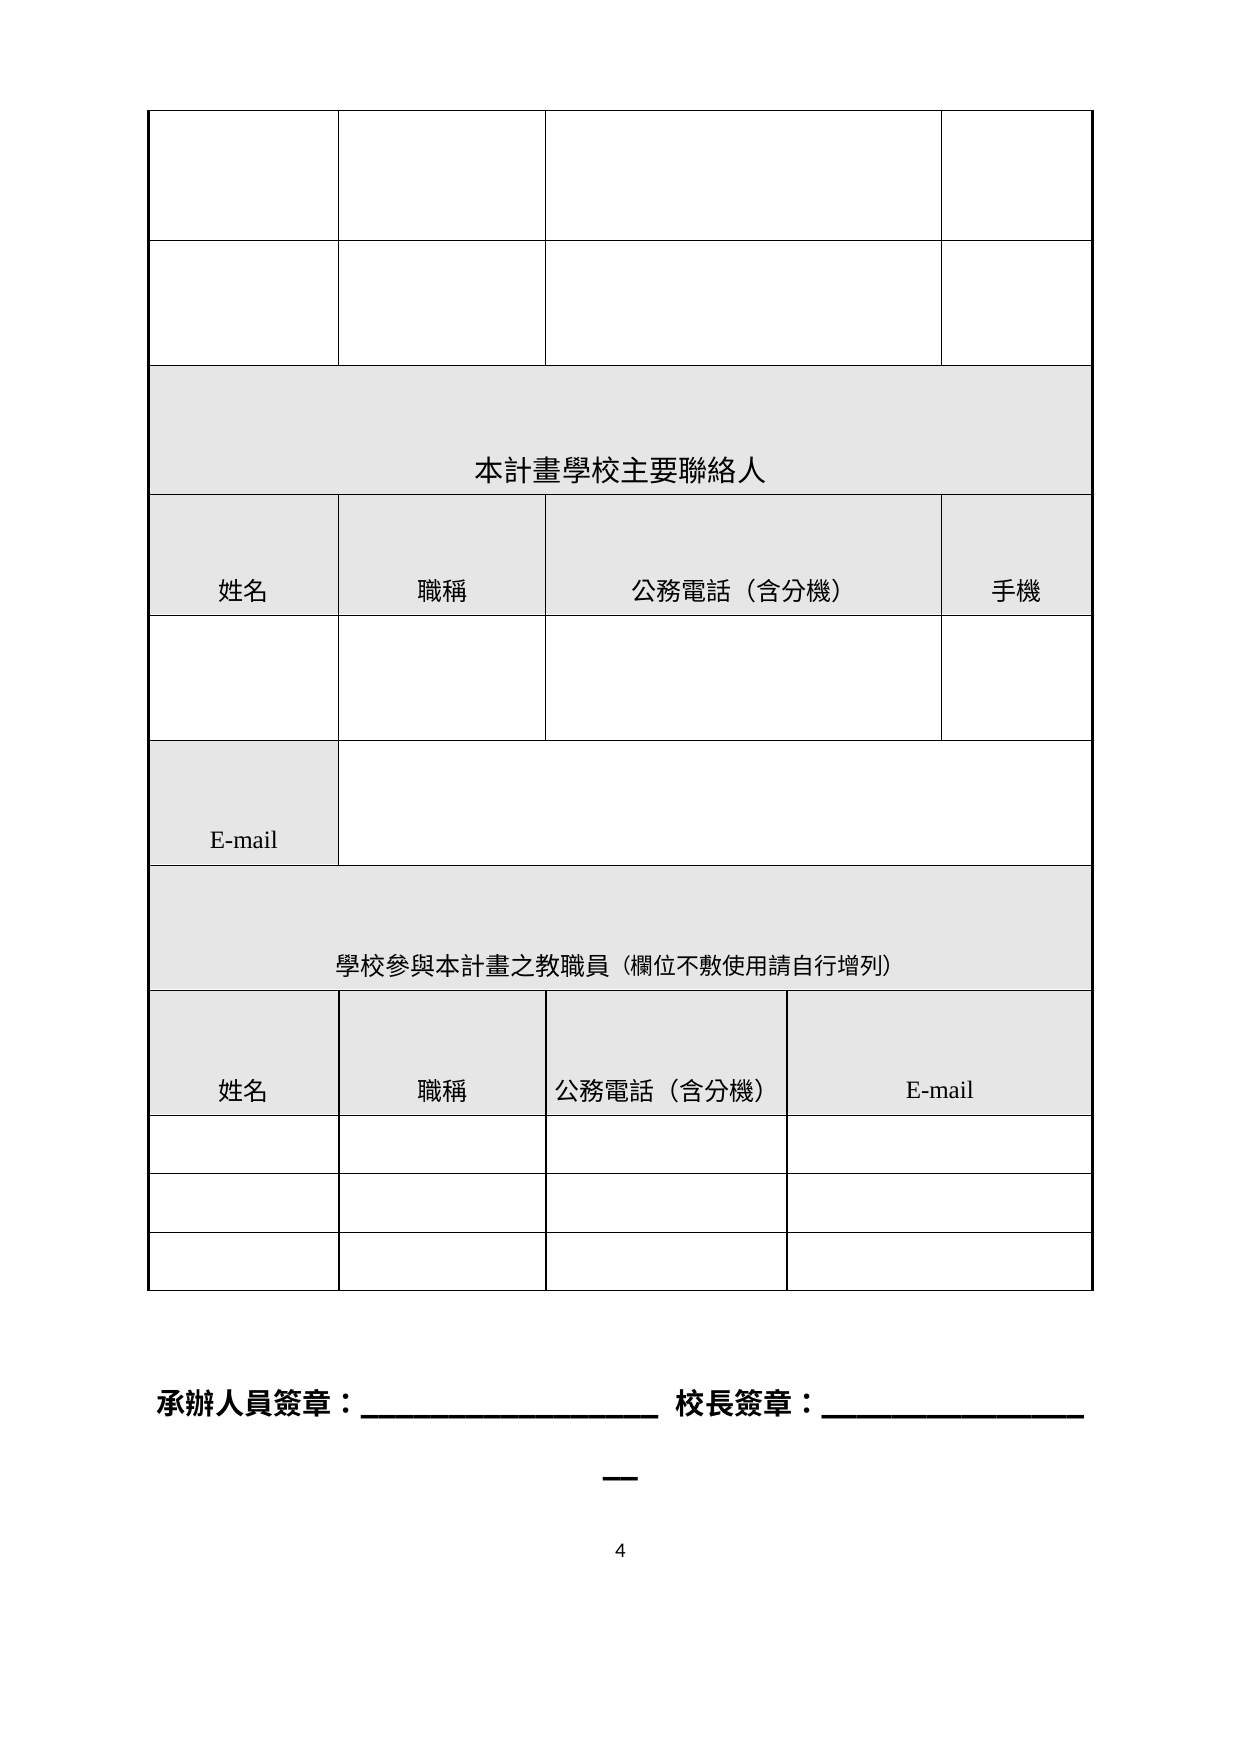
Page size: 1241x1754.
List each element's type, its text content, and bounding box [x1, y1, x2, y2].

table_cell 公務電話（含分機） [546, 495, 941, 614]
table_cell [547, 1174, 786, 1232]
table_cell [788, 1116, 1091, 1173]
table_cell E-mail [150, 741, 338, 864]
table_cell [942, 111, 1091, 239]
table_cell E-mail [788, 991, 1091, 1114]
table_cell [150, 1233, 338, 1290]
table_cell 公務電話（含分機） [547, 991, 786, 1114]
text 承辦人員簽章：_________________ 校長簽章：_________________ [150, 1360, 1090, 1485]
table_cell [339, 241, 545, 364]
table_cell [150, 1174, 338, 1232]
table_cell [942, 241, 1091, 364]
table_cell [150, 111, 338, 239]
table_cell [546, 616, 941, 739]
table_cell 職稱 [339, 495, 545, 614]
table_cell 姓名 [150, 991, 338, 1114]
table_cell [788, 1174, 1091, 1232]
table_cell [340, 1233, 545, 1290]
table_cell 姓名 [150, 495, 338, 614]
table_cell [339, 616, 545, 739]
table_cell [546, 111, 941, 239]
table_cell [788, 1233, 1091, 1290]
table_cell [547, 1116, 786, 1173]
table_cell 本計畫學校主要聯絡人 [150, 366, 1091, 494]
table_cell [340, 1116, 545, 1173]
table_cell [150, 241, 338, 364]
table_cell [339, 111, 545, 239]
table_cell [340, 1174, 545, 1232]
table_cell 手機 [942, 495, 1091, 614]
table_cell [942, 616, 1091, 739]
table_cell 學校參與本計畫之教職員（欄位不敷使用請自行增列） [150, 866, 1091, 989]
table_cell [150, 616, 338, 739]
table_cell [339, 741, 1091, 864]
table_cell [547, 1233, 786, 1290]
table_cell 職稱 [340, 991, 545, 1114]
table_cell [150, 1116, 338, 1173]
table_cell [546, 241, 941, 364]
